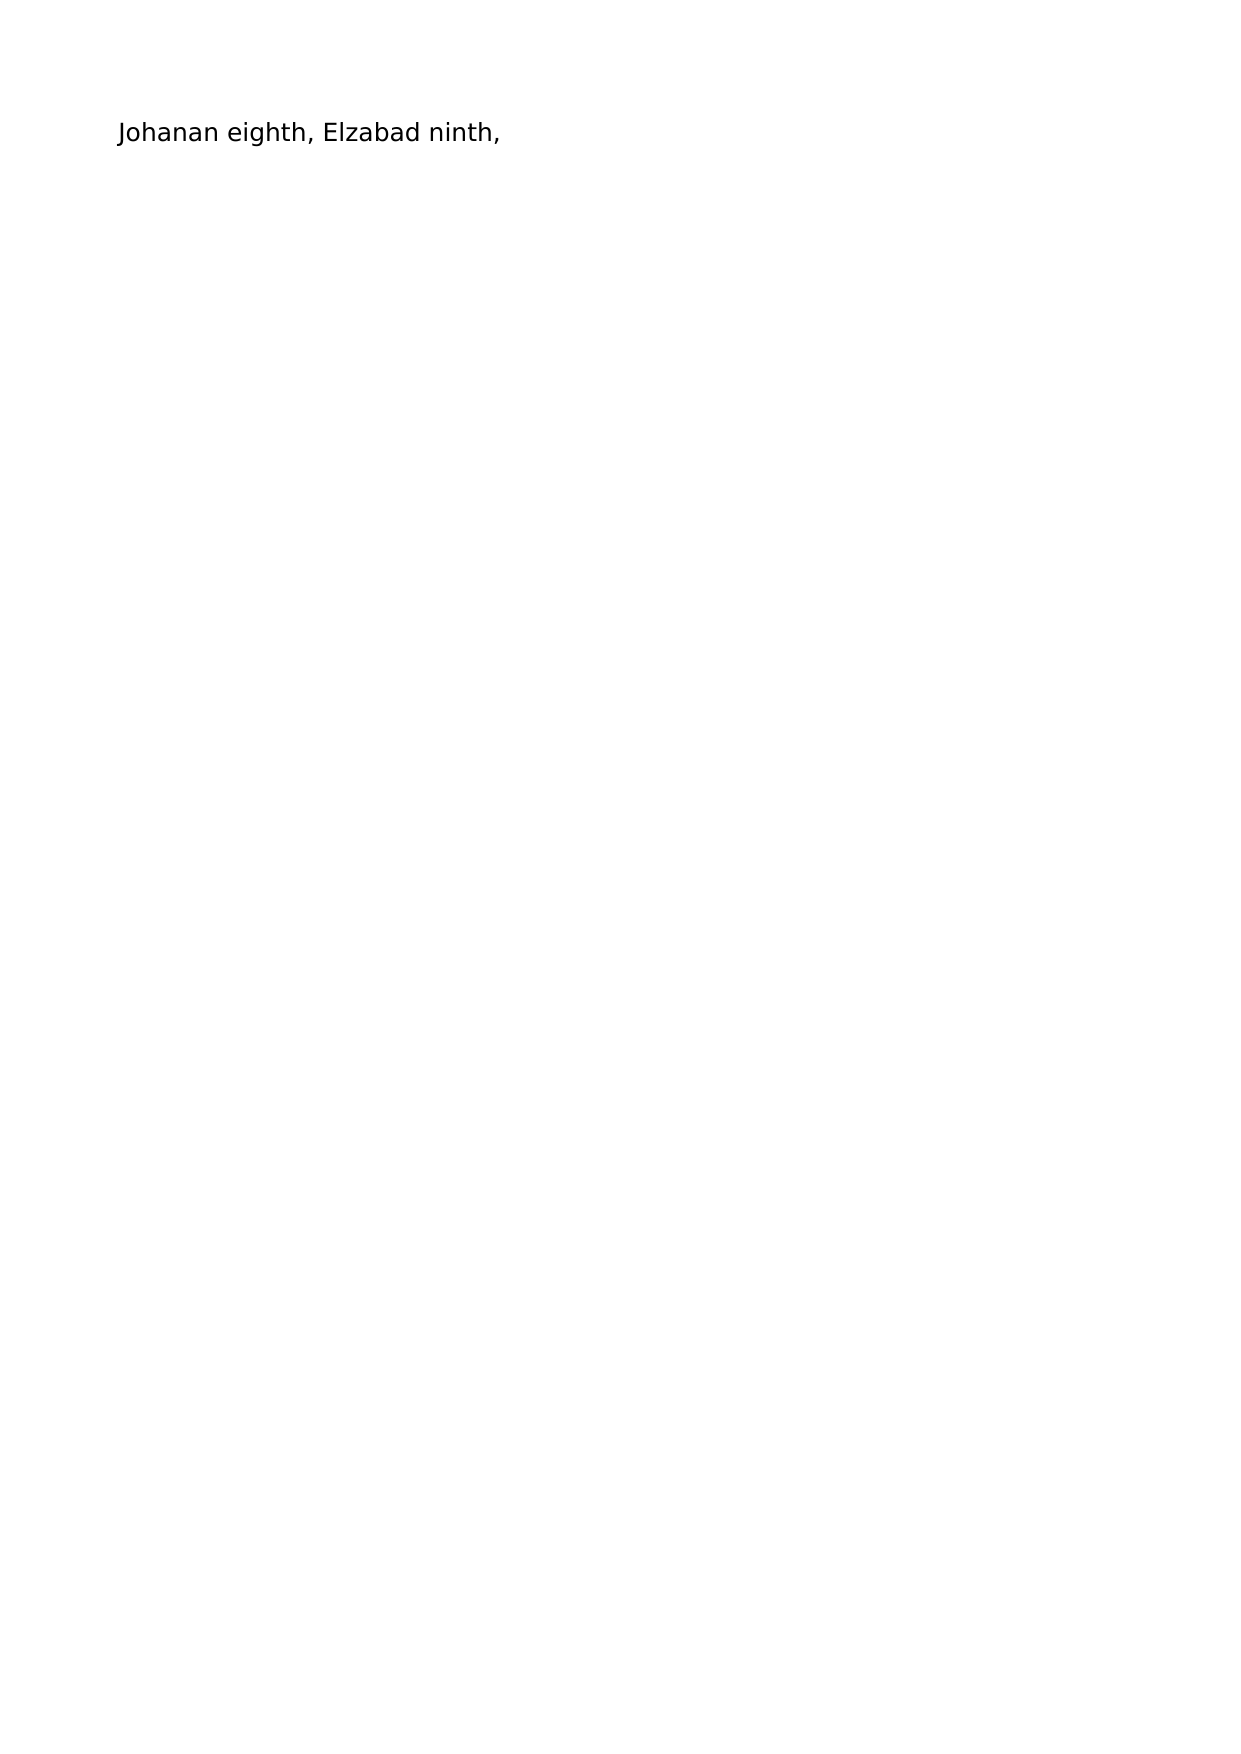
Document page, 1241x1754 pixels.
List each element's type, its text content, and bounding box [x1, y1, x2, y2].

text Johanan eighth, Elzabad ninth, [118, 118, 1122, 147]
